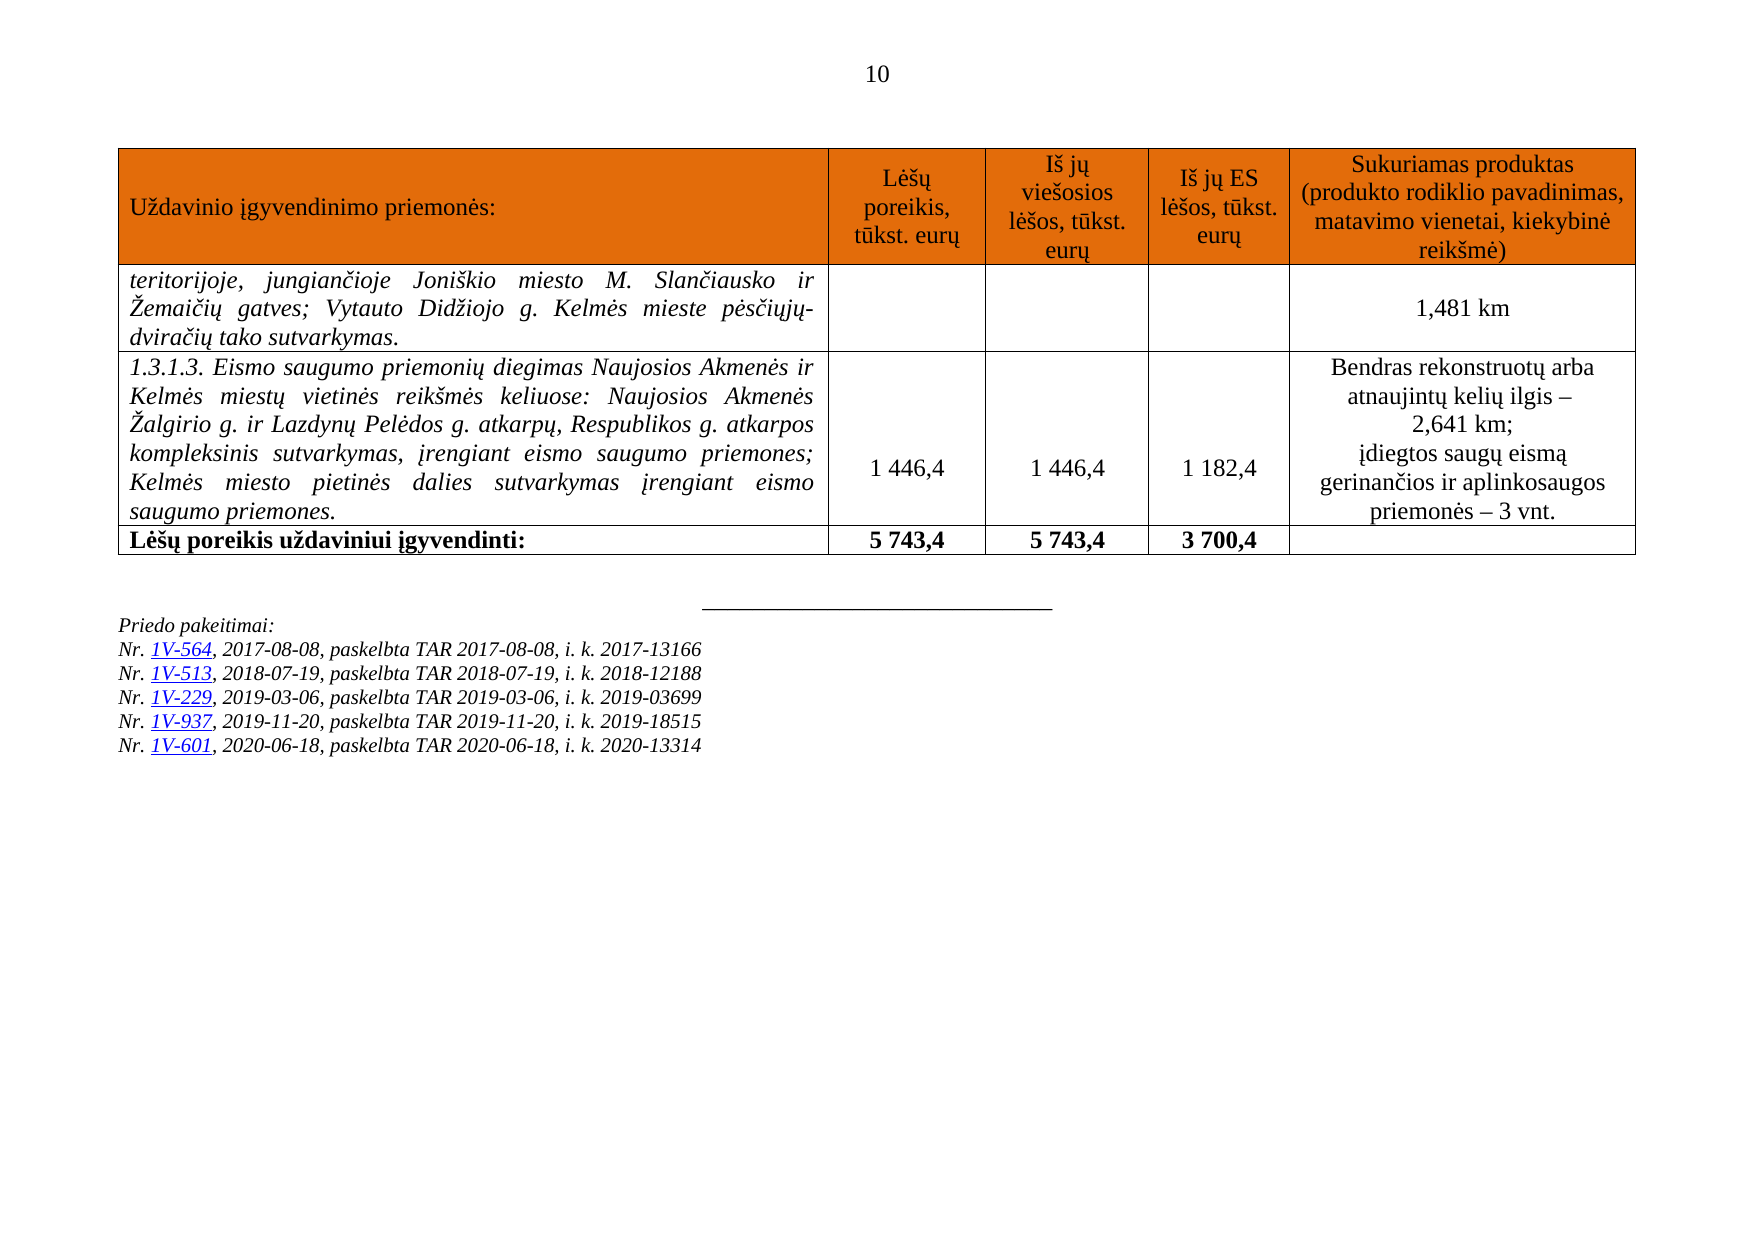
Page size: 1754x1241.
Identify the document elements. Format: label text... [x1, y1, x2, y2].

text Nr. 1V-513, 2018-07-19, paskelbta TAR 2018-07-19, i. k. 2018-12188 [118, 661, 1636, 685]
text Nr. 1V-601, 2020-06-18, paskelbta TAR 2020-06-18, i. k. 2020-13314 [118, 733, 1636, 757]
table_header Iš jų ES lėšos, tūkst. eurų [1149, 149, 1289, 264]
text ____________________________ [118, 584, 1636, 613]
table_header Lėšų poreikis, tūkst. eurų [829, 149, 985, 264]
table_cell Lėšų poreikis uždaviniui įgyvendinti: [119, 526, 828, 554]
table_cell 5 743,4 [986, 526, 1148, 554]
text Priedo pakeitimai: [118, 613, 1636, 637]
table_cell 1 446,4 [986, 352, 1148, 524]
text Nr. 1V-564, 2017-08-08, paskelbta TAR 2017-08-08, i. k. 2017-13166 [118, 637, 1636, 661]
table_cell [1149, 265, 1289, 351]
table_cell 5 743,4 [829, 526, 985, 554]
table_header Iš jų viešosios lėšos, tūkst. eurų [986, 149, 1148, 264]
table_header Uždavinio įgyvendinimo priemonės: [119, 149, 828, 264]
table_cell teritorijoje, jungiančioje Joniškio miesto M. Slančiausko ir Žemaičių gatves; Vytauto Didžiojo g. Kelmės mieste pėsčiųjų-dviračių tako sutvarkymas. [119, 265, 828, 351]
table_cell Bendras rekonstruotų arba atnaujintų kelių ilgis – 2,641 km; įdiegtos saugų eismą gerinančios ir aplinkosaugos priemonės – 3 vnt. [1290, 352, 1635, 524]
table_cell 1,481 km [1290, 265, 1635, 351]
table_cell [829, 265, 985, 351]
table_cell 1.3.1.3. Eismo saugumo priemonių diegimas Naujosios Akmenės ir Kelmės miestų vietinės reikšmės keliuose: Naujosios Akmenės Žalgirio g. ir Lazdynų Pelėdos g. atkarpų, Respublikos g. atkarpos kompleksinis sutvarkymas, įrengiant eismo saugumo priemones; Kelmės miesto pietinės dalies sutvarkymas įrengiant eismo saugumo priemones. [119, 352, 828, 524]
table_cell 1 446,4 [829, 352, 985, 524]
text Nr. 1V-229, 2019-03-06, paskelbta TAR 2019-03-06, i. k. 2019-03699 [118, 685, 1636, 709]
text Nr. 1V-937, 2019-11-20, paskelbta TAR 2019-11-20, i. k. 2019-18515 [118, 709, 1636, 733]
table_cell 3 700,4 [1149, 526, 1289, 554]
table_header Sukuriamas produktas (produkto rodiklio pavadinimas, matavimo vienetai, kiekybinė reikšmė) [1290, 149, 1635, 264]
table_cell [1290, 526, 1635, 554]
table_cell 1 182,4 [1149, 352, 1289, 524]
table_cell [986, 265, 1148, 351]
